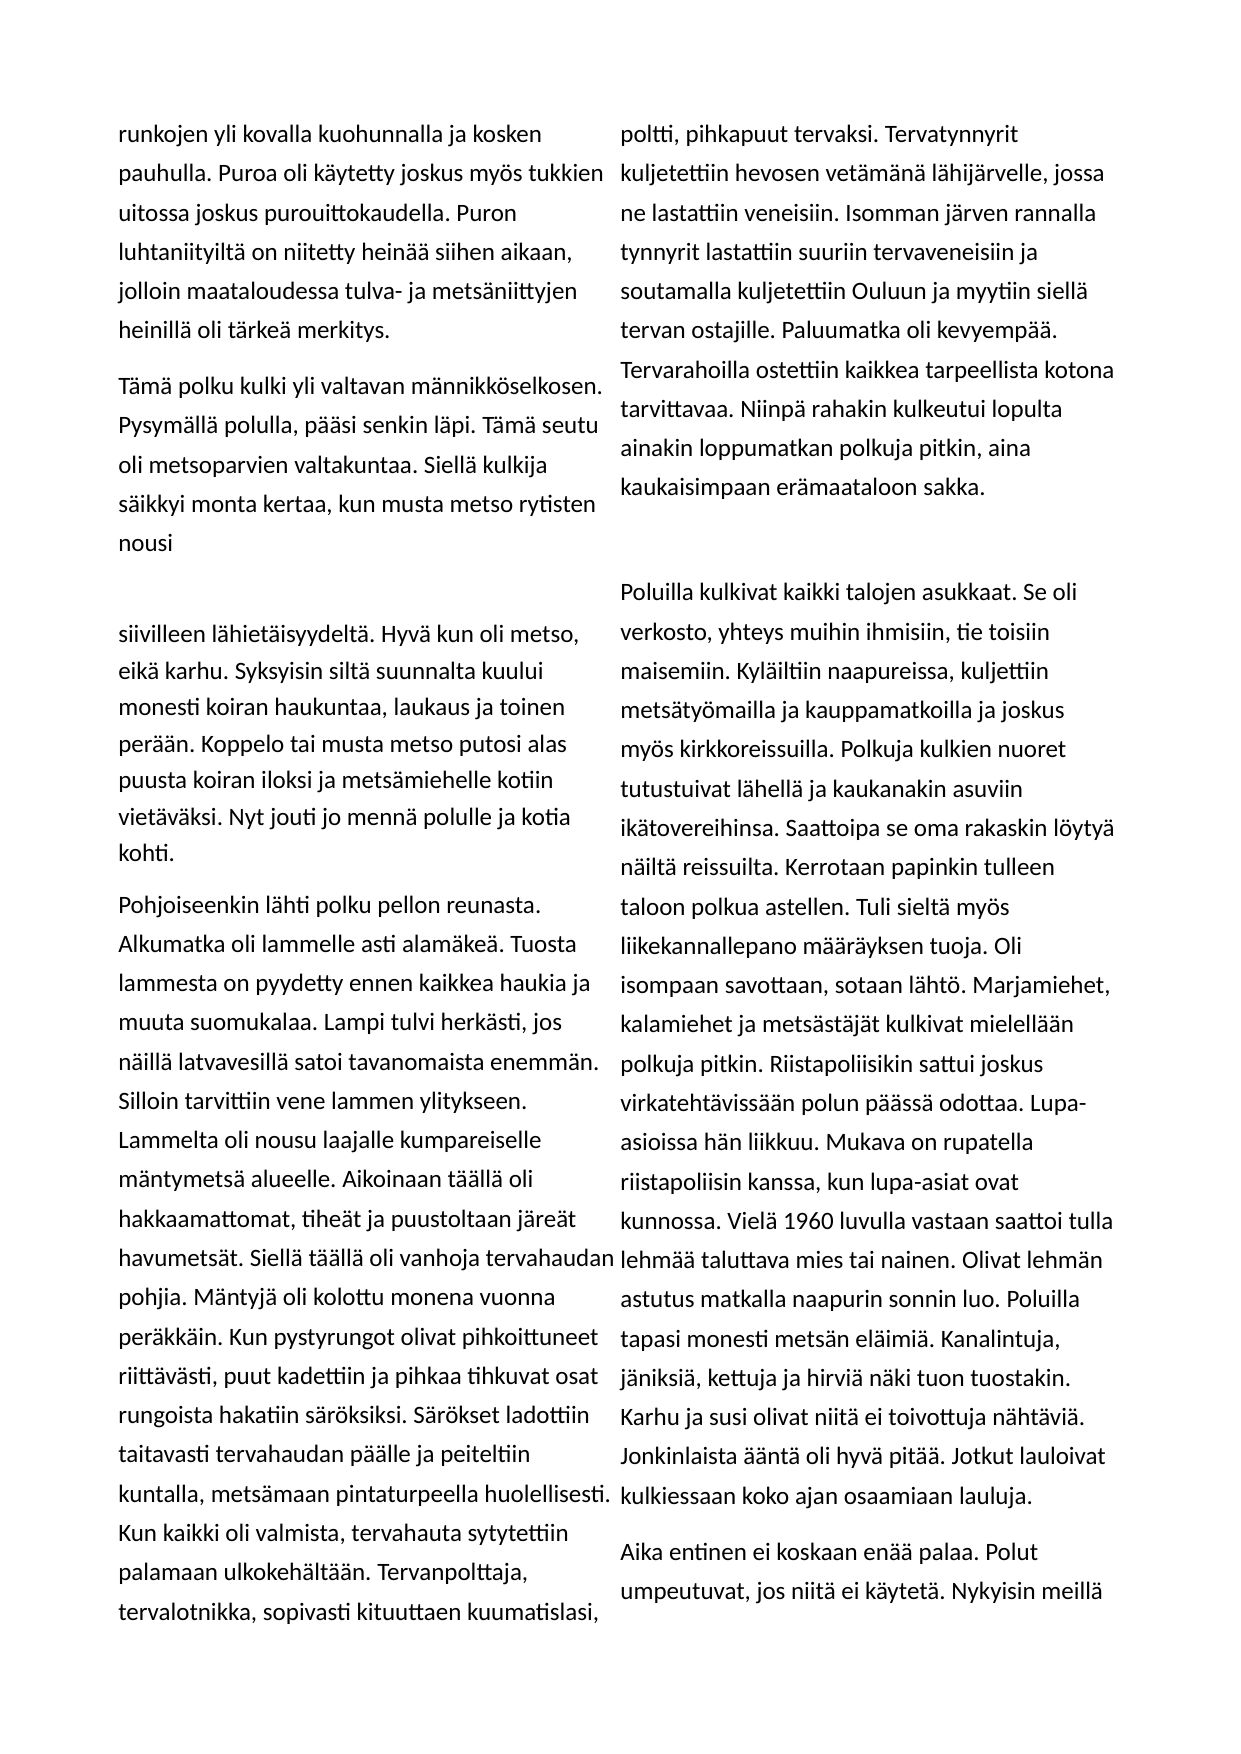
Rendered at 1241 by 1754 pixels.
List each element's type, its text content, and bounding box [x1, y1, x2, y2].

text Poluilla kulkivat kaikki talojen asukkaat. Se oli verkosto, yhteys muihin ihmisiin, tie toisiin maisemiin. Kyläiltiin naapureissa, kuljettiin metsätyömailla ja kauppamatkoilla ja joskus myös kirkkoreissuilla. Polkuja kulkien nuoret tutustuivat lähellä ja kaukanakin asuviin ikätovereihinsa. Saattoipa se oma rakaskin löytyä näiltä reissuilta. Kerrotaan papinkin tulleen taloon polkua astellen. Tuli sieltä myös liikekannallepano määräyksen tuoja. Oli isompaan savottaan, sotaan lähtö. Marjamiehet, kalamiehet ja metsästäjät kulkivat mielellään polkuja pitkin. Riistapoliisikin sattui joskus virkatehtävissään polun päässä odottaa. Lupa-asioissa hän liikkuu. Mukava on rupatella riistapoliisin kanssa, kun lupa-asiat ovat kunnossa. Vielä 1960 luvulla vastaan saattoi tulla lehmää taluttava mies tai nainen. Olivat lehmän astutus matkalla naapurin sonnin luo. Poluilla tapasi monesti metsän eläimiä. Kanalintuja, jäniksiä, kettuja ja hirviä näki tuon tuostakin. Karhu ja susi olivat niitä ei toivottuja nähtäviä. Jonkinlaista ääntä oli hyvä pitää. Jotkut lauloivat kulkiessaan koko ajan osaamiaan lauluja. [620, 577, 1122, 1510]
text siivilleen lähietäisyydeltä. Hyvä kun oli metso, eikä karhu. Syksyisin siltä suunnalta kuului monesti koiran haukuntaa, laukaus ja toinen perään. Koppelo tai musta metso putosi alas puusta koiran iloksi ja metsämiehelle kotiin vietäväksi. Nyt jouti jo mennä polulle ja kotia kohti. [118, 583, 620, 868]
text runkojen yli kovalla kuohunnalla ja kosken pauhulla. Puroa oli käytetty joskus myös tukkien uitossa joskus purouittokaudella. Puron luhtaniityiltä on niitetty heinää siihen aikaan, jolloin maataloudessa tulva- ja metsäniittyjen heinillä oli tärkeä merkitys. [118, 118, 620, 345]
text Aika entinen ei koskaan enää palaa. Polut umpeutuvat, jos niitä ei käytetä. Nykyisin meillä on tiheä tieverkosto mitä kulkea autoilla busseilla ja moottoripyörillä. Toisekseen konesavotat, ojitus, voimakas maan pintakerroksen käsittely, kaivostoiminta ja metsäautotiet tuhoaa polut käyttökelvottomiksi. Uusia polkujakin syntyy. Uutena pidetty polkujuoksu pitää yllä polkuja. Kansallispuistojen polut ovat myös kovin suosittuja. [620, 1536, 1122, 1606]
text poltti, pihkapuut tervaksi. Tervatynnyrit kuljetettiin hevosen vetämänä lähijärvelle, jossa ne lastattiin veneisiin. Isomman järven rannalla tynnyrit lastattiin suuriin tervaveneisiin ja soutamalla kuljetettiin Ouluun ja myytiin siellä tervan ostajille. Paluumatka oli kevyempää. Tervarahoilla ostettiin kaikkea tarpeellista kotona tarvittavaa. Niinpä rahakin kulkeutui lopulta ainakin loppumatkan polkuja pitkin, aina kaukaisimpaan erämaataloon sakka. [620, 118, 1122, 502]
text Tämä polku kulki yli valtavan männikköselkosen. Pysymällä polulla, pääsi senkin läpi. Tämä seutu oli metsoparvien valtakuntaa. Siellä kulkija säikkyi monta kertaa, kun musta metso rytisten nousi [118, 370, 620, 558]
text Pohjoiseenkin lähti polku pellon reunasta. Alkumatka oli lammelle asti alamäkeä. Tuosta lammesta on pyydetty ennen kaikkea haukia ja muuta suomukalaa. Lampi tulvi herkästi, jos näillä latvavesillä satoi tavanomaista enemmän. Silloin tarvittiin vene lammen ylitykseen. Lammelta oli nousu laajalle kumpareiselle mäntymetsä alueelle. Aikoinaan täällä oli hakkaamattomat, tiheät ja puustoltaan järeät havumetsät. Siellä täällä oli vanhoja tervahaudan pohjia. Mäntyjä oli kolottu monena vuonna peräkkäin. Kun pystyrungot olivat pihkoittuneet riittävästi, puut kadettiin ja pihkaa tihkuvat osat rungoista hakatiin säröksiksi. Särökset ladottiin taitavasti tervahaudan päälle ja peiteltiin kuntalla, metsämaan pintaturpeella huolellisesti. Kun kaikki oli valmista, tervahauta sytytettiin palamaan ulkokehältään. Tervanpolttaja, tervalotnikka, sopivasti kituuttaen kuumatislasi, [118, 889, 620, 1626]
